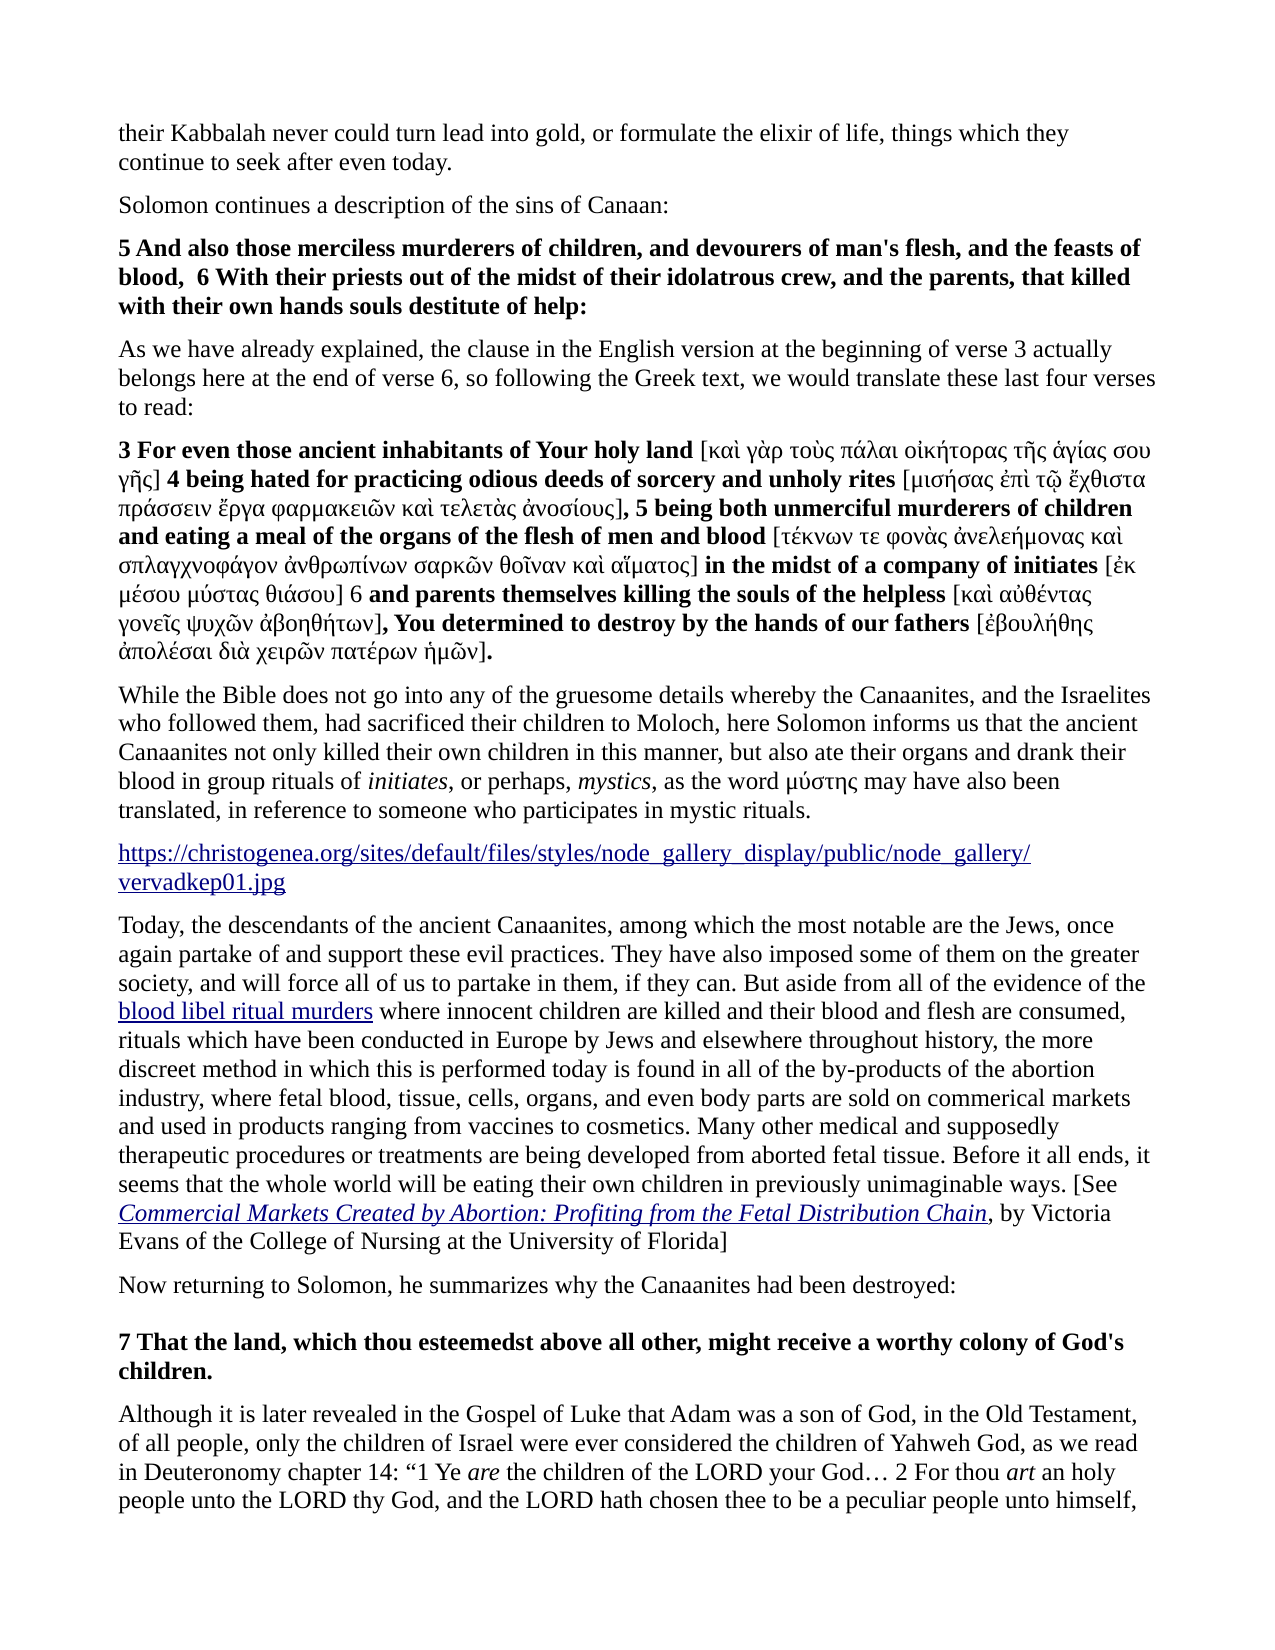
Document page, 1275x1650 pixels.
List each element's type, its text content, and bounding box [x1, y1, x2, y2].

text Now returning to Solomon, he summarizes why the Canaanites had been destroyed: [118, 1270, 1157, 1298]
text their Kabbalah never could turn lead into gold, or formulate the elixir of life, things which they continue to seek after even today. [118, 118, 1157, 176]
text 7 That the land, which thou esteemedst above all other, might receive a worthy colony of God's children. [118, 1327, 1157, 1385]
text 3 For even those ancient inhabitants of Your holy land [καὶ γὰρ τοὺς πάλαι οἰκήτορας τῆς ἁγίας σου γῆς] 4 being hated for practicing odious deeds of sorcery and unholy rites [μισήσας ἐπὶ τῷ ἔχθιστα πράσσειν ἔργα φαρμακειῶν καὶ τελετὰς ἀνοσίους], 5 being both unmerciful murderers of children and eating a meal of the organs of the flesh of men and blood [τέκνων τε φονὰς ἀνελεήμονας καὶ σπλαγχνοφάγον ἀνθρωπίνων σαρκῶν θοῖναν καὶ αἵματος] in the midst of a company of initiates [ἐκ μέσου μύστας θιάσου] 6 and parents themselves killing the souls of the helpless [καὶ αὐθέντας γονεῖς ψυχῶν ἀβοηθήτων], You determined to destroy by the hands of our fathers [ἐβουλήθης ἀπολέσαι διὰ χειρῶν πατέρων ἡμῶν]. [118, 435, 1157, 665]
text Solomon continues a description of the sins of Canaan: [118, 190, 1157, 219]
text As we have already explained, the clause in the English version at the beginning of verse 3 actually belongs here at the end of verse 6, so following the Greek text, we would translate these last four verses to read: [118, 334, 1157, 421]
text Although it is later revealed in the Gospel of Luke that Adam was a son of God, in the Old Testament, of all people, only the children of Israel were ever considered the children of Yahweh God, as we read in Deuteronomy chapter 14: “1 Ye are the children of the LORD your God… 2 For thou art an holy people unto the LORD thy God, and the LORD hath chosen thee to be a peculiar people unto himself, [118, 1399, 1157, 1514]
text https://christogenea.org/sites/default/files/styles/node_gallery_display/public/node_gallery/vervadkep01.jpg [118, 838, 1157, 896]
text While the Bible does not go into any of the gruesome details whereby the Canaanites, and the Israelites who followed them, had sacrificed their children to Moloch, here Solomon informs us that the ancient Canaanites not only killed their own children in this manner, but also ate their organs and drank their blood in group rituals of initiates, or perhaps, mystics, as the word μύστης may have also been translated, in reference to someone who participates in mystic rituals. [118, 680, 1157, 823]
text 5 And also those merciless murderers of children, and devourers of man's flesh, and the feasts of blood, 6 With their priests out of the midst of their idolatrous crew, and the parents, that killed with their own hands souls destitute of help: [118, 233, 1157, 320]
text Today, the descendants of the ancient Canaanites, among which the most notable are the Jews, once again partake of and support these evil practices. They have also imposed some of them on the greater society, and will force all of us to partake in them, if they can. But aside from all of the evidence of the blood libel ritual murders where innocent children are killed and their blood and flesh are consumed, rituals which have been conducted in Europe by Jews and elsewhere throughout history, the more discreet method in which this is performed today is found in all of the by-products of the abortion industry, where fetal blood, tissue, cells, organs, and even body parts are sold on commerical markets and used in products ranging from vaccines to cosmetics. Many other medical and supposedly therapeutic procedures or treatments are being developed from aborted fetal tissue. Before it all ends, it seems that the whole world will be eating their own children in previously unimaginable ways. [See Commercial Markets Created by Abortion: Profiting from the Fetal Distribution Chain, by Victoria Evans of the College of Nursing at the University of Florida] [118, 910, 1157, 1255]
